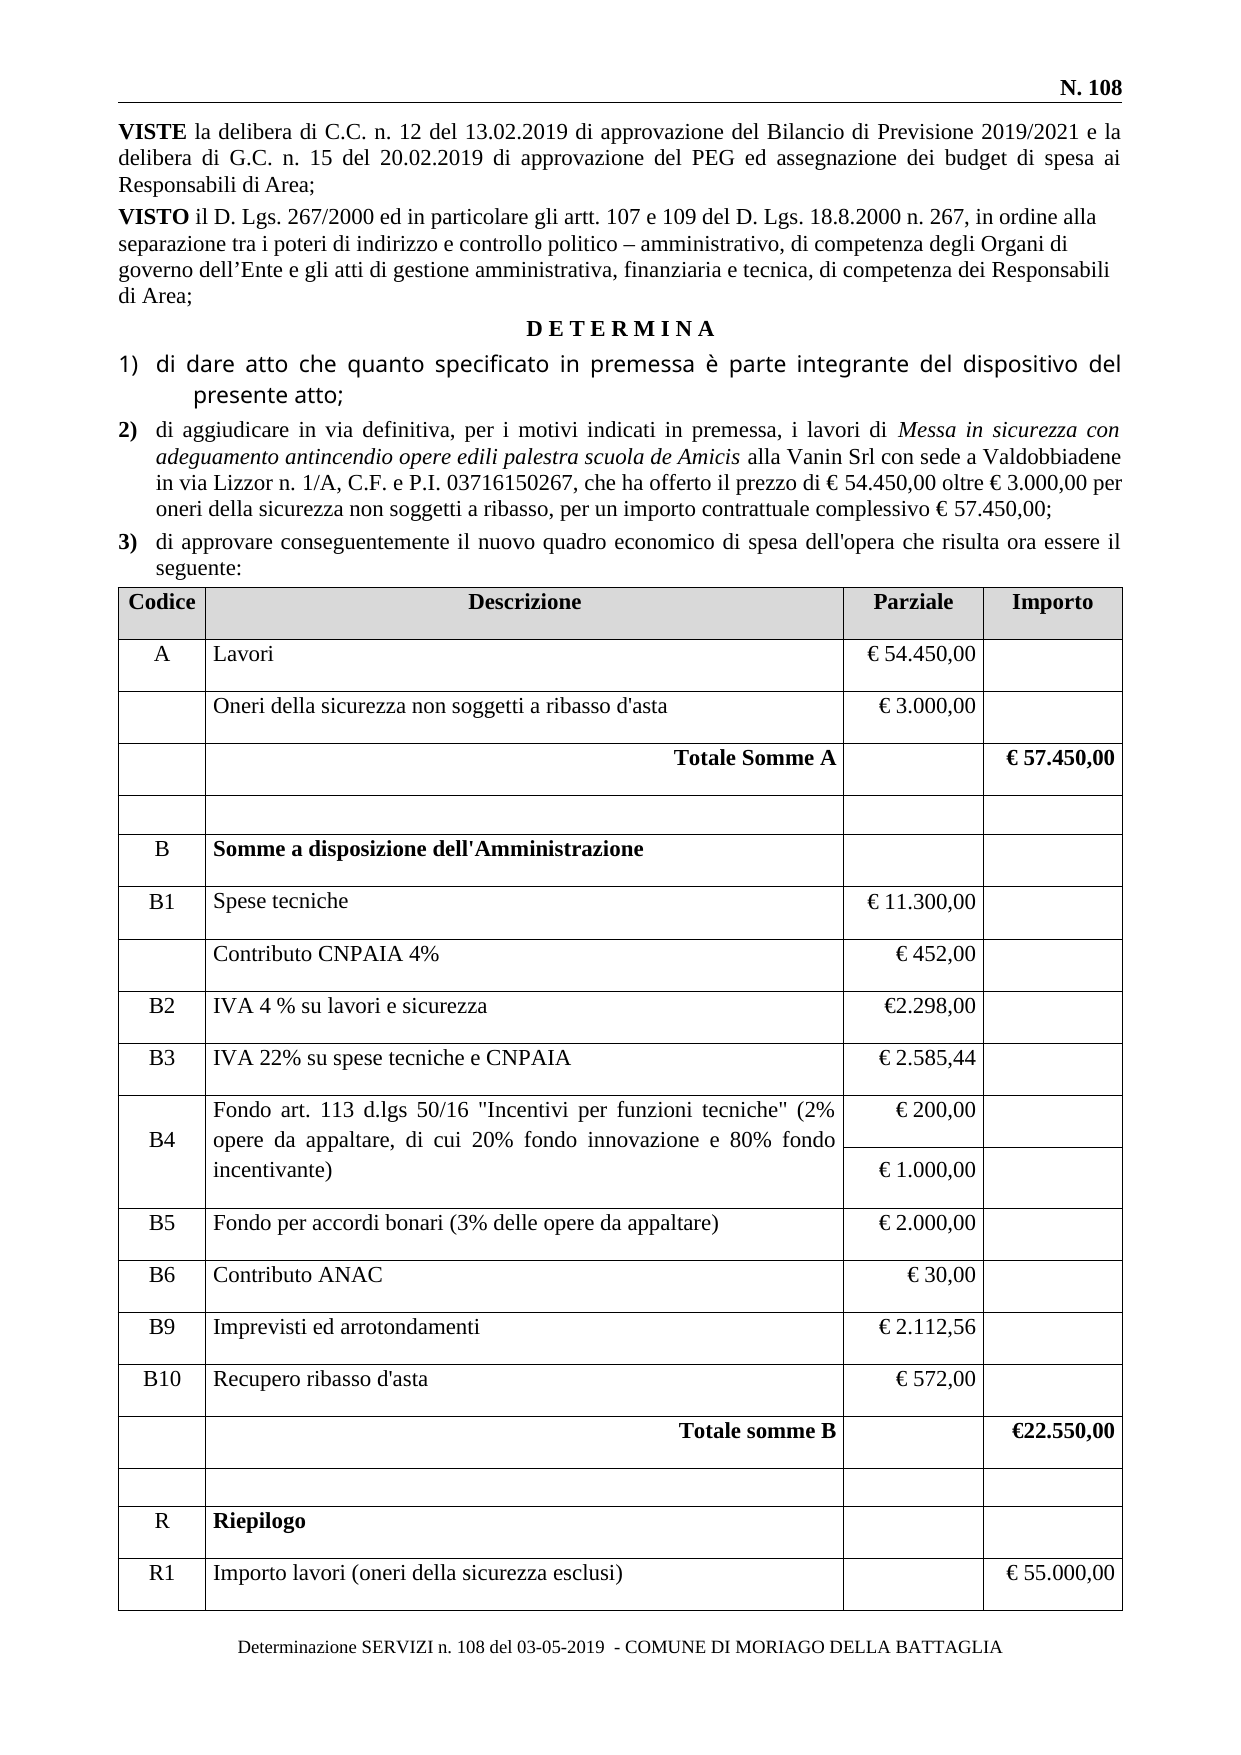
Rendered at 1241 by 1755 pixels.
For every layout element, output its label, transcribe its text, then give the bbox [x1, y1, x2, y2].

table_cell Contributo CNPAIA 4% [206, 940, 843, 991]
table_cell € 2.000,00 [844, 1209, 983, 1259]
table_cell Importo lavori (oneri della sicurezza esclusi) [206, 1559, 843, 1610]
table_cell [984, 1313, 1122, 1364]
table_cell [984, 940, 1122, 991]
table_cell € 54.450,00 [844, 640, 983, 691]
table_cell [984, 992, 1122, 1043]
table_header Importo [984, 588, 1122, 639]
table_cell [984, 1469, 1122, 1506]
table_cell € 2.112,56 [844, 1313, 983, 1364]
table_cell Imprevisti ed arrotondamenti [206, 1313, 843, 1364]
table_cell [984, 1261, 1122, 1312]
table_cell [984, 1096, 1122, 1147]
table_cell € 200,00 [844, 1096, 983, 1147]
table_cell Riepilogo [206, 1507, 843, 1558]
table_cell [984, 887, 1122, 939]
table_header Parziale [844, 588, 983, 639]
table_cell Fondo per accordi bonari (3% delle opere da appaltare) [206, 1209, 843, 1259]
text D E T E R M I N A [118, 315, 1122, 341]
table_cell [844, 1469, 983, 1506]
table_cell Totale Somme A [206, 744, 843, 795]
table_cell [119, 744, 205, 795]
table_cell [984, 692, 1122, 743]
table_cell Totale somme B [206, 1417, 843, 1468]
table_cell B1 [119, 887, 205, 939]
table_cell [119, 796, 205, 834]
table_cell B3 [119, 1044, 205, 1095]
table_cell B9 [119, 1313, 205, 1364]
table_cell B4 [119, 1096, 205, 1207]
table_cell €22.550,00 [984, 1417, 1122, 1468]
text VISTO il D. Lgs. 267/2000 ed in particolare gli artt. 107 e 109 del D. Lgs. 18.8.2000 n. 267, in ordine alla separazione tra i poteri di indirizzo e controllo politico – amministrativo, di competenza degli Organi di governo dell’Ente e gli atti di gestione amministrativa, finanziaria e tecnica, di competenza dei Responsabili di Area; [118, 203, 1122, 309]
table_cell IVA 22% su spese tecniche e CNPAIA [206, 1044, 843, 1095]
table_cell [119, 1417, 205, 1468]
table_cell € 572,00 [844, 1365, 983, 1416]
table_cell B2 [119, 992, 205, 1043]
table_cell [844, 1507, 983, 1558]
table_cell IVA 4 % su lavori e sicurezza [206, 992, 843, 1043]
table_cell € 2.585,44 [844, 1044, 983, 1095]
table_cell A [119, 640, 205, 691]
table_cell B [119, 835, 205, 886]
table_cell Lavori [206, 640, 843, 691]
table_cell [984, 1209, 1122, 1259]
table_cell [844, 835, 983, 886]
table_cell [984, 1365, 1122, 1416]
table_cell B5 [119, 1209, 205, 1259]
table_cell [206, 796, 843, 834]
table_cell Oneri della sicurezza non soggetti a ribasso d'asta [206, 692, 843, 743]
table_cell €2.298,00 [844, 992, 983, 1043]
table_cell R1 [119, 1559, 205, 1610]
table_cell € 452,00 [844, 940, 983, 991]
list di aggiudicare in via definitiva, per i motivi indicati in premessa, i lavori di Messa in sicurezza con adeguamento antincendio opere edili palestra scuola de Amicis alla Vanin Srl con sede a Valdobbiadene in via Lizzor n. 1/A, C.F. e P.I. 03716150267, che ha offerto il prezzo di € 54.450,00 oltre € 3.000,00 per oneri della sicurezza non soggetti a ribasso, per un importo contrattuale complessivo € 57.450,00; [118, 416, 1122, 522]
table_cell [844, 1559, 983, 1610]
table_cell € 3.000,00 [844, 692, 983, 743]
table_cell B6 [119, 1261, 205, 1312]
table_cell B10 [119, 1365, 205, 1416]
table_cell [984, 835, 1122, 886]
table_cell € 30,00 [844, 1261, 983, 1312]
table_cell R [119, 1507, 205, 1558]
table_cell [206, 1469, 843, 1506]
table_cell € 1.000,00 [844, 1148, 983, 1207]
list di approvare conseguentemente il nuovo quadro economico di spesa dell'opera che risulta ora essere il seguente: [118, 528, 1122, 581]
table_cell Somme a disposizione dell'Amministrazione [206, 835, 843, 886]
table_cell [984, 796, 1122, 834]
table_cell [844, 744, 983, 795]
table_cell [119, 692, 205, 743]
table_cell Contributo ANAC [206, 1261, 843, 1312]
table_cell Recupero ribasso d'asta [206, 1365, 843, 1416]
list di dare atto che quanto specificato in premessa è parte integrante del dispositivo del presente atto; [118, 348, 1123, 410]
table_cell [844, 1417, 983, 1468]
table_cell Spese tecniche [206, 887, 843, 939]
table_cell Fondo art. 113 d.lgs 50/16 "Incentivi per funzioni tecniche" (2% opere da appaltare, di cui 20% fondo innovazione e 80% fondo incentivante) [206, 1096, 843, 1207]
table_cell [119, 1469, 205, 1506]
table_cell € 55.000,00 [984, 1559, 1122, 1610]
table_header Codice [119, 588, 205, 639]
table_header Descrizione [206, 588, 843, 639]
text VISTE la delibera di C.C. n. 12 del 13.02.2019 di approvazione del Bilancio di Previsione 2019/2021 e la delibera di G.C. n. 15 del 20.02.2019 di approvazione del PEG ed assegnazione dei budget di spesa ai Responsabili di Area; [118, 118, 1122, 197]
table_cell [984, 640, 1122, 691]
table_cell [984, 1148, 1122, 1207]
table_cell [119, 940, 205, 991]
table_cell € 57.450,00 [984, 744, 1122, 795]
table_cell [984, 1507, 1122, 1558]
table_cell [844, 796, 983, 834]
table_cell € 11.300,00 [844, 887, 983, 939]
table_cell [984, 1044, 1122, 1095]
